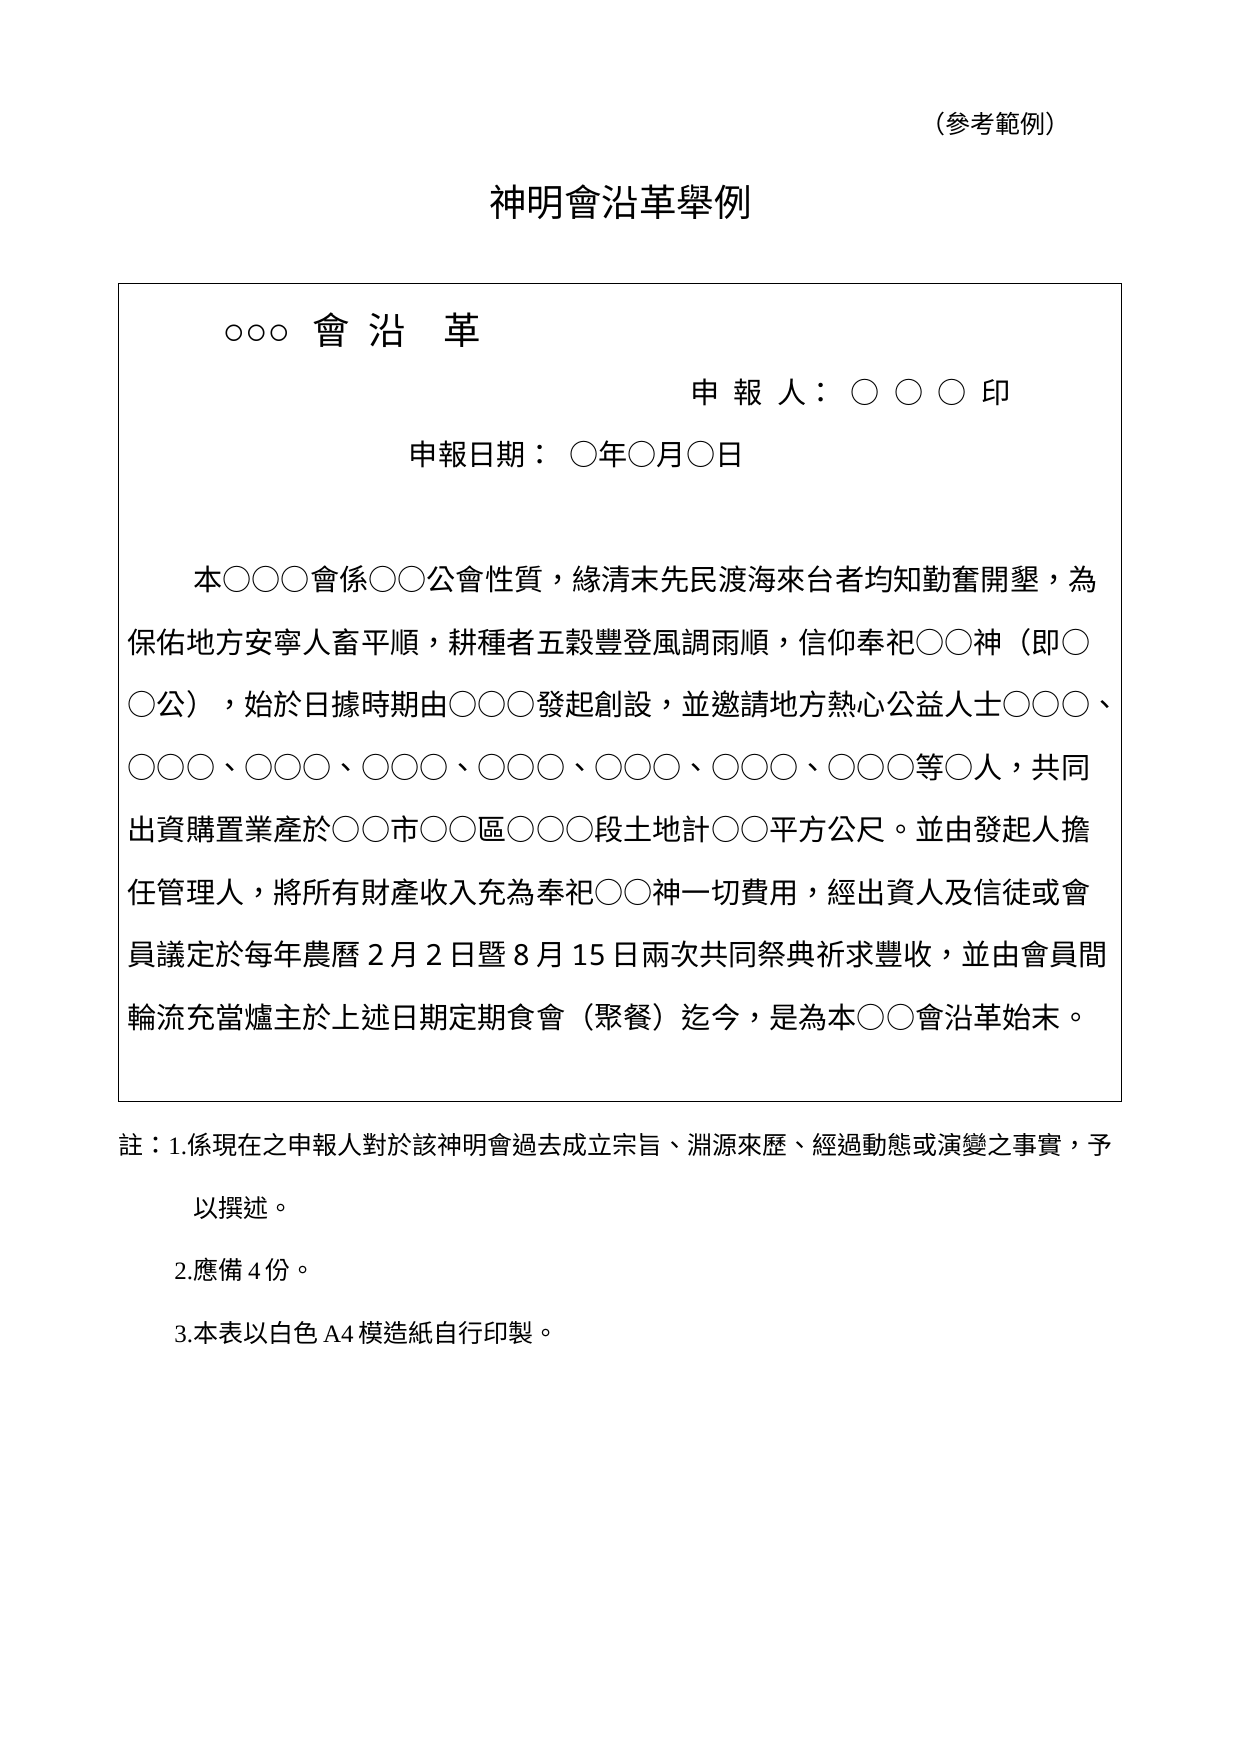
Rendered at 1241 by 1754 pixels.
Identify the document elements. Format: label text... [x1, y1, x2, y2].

text ○○○ 會 沿 革 [119, 284, 1121, 346]
text 申 報 人： ○ ○ ○ 印 [119, 346, 1121, 408]
text 本○○○會係○○公會性質，緣清末先民渡海來台者均知勤奮開墾，為保佑地方安寧人畜平順，耕種者五穀豐登風調雨順，信仰奉祀○○神（即○○公），始於日據時期由○○○發起創設，並邀請地方熱心公益人士○○○、○○○、○○○、○○○、○○○、○○○、○○○、○○○等○人，共同出資購置業產於○○市○○區○○○段土地計○○平方公尺。並由發起人擔任管理人，將所有財產收入充為奉祀○○神一切費用，經出資人及信徒或會員議定於每年農曆2月2日暨8月15日兩次共同祭典祈求豐收，並由會員間輪流充當爐主於上述日期定期食會（聚餐）迄今，是為本○○會沿革始末。 [119, 533, 1121, 1036]
text 3.本表以白色A4模造紙自行印製。 [174, 1289, 1122, 1352]
text 神明會沿革舉例 [118, 158, 1122, 221]
text （參考範例） [921, 104, 1097, 141]
text 2.應備4份。 [174, 1227, 1122, 1289]
text 申報日期： ○年○月○日 [119, 408, 1121, 474]
text 註：1.係現在之申報人對於該神明會過去成立宗旨、淵源來歷、經過動態或演變之事實，予以撰述。 [118, 1102, 1122, 1227]
